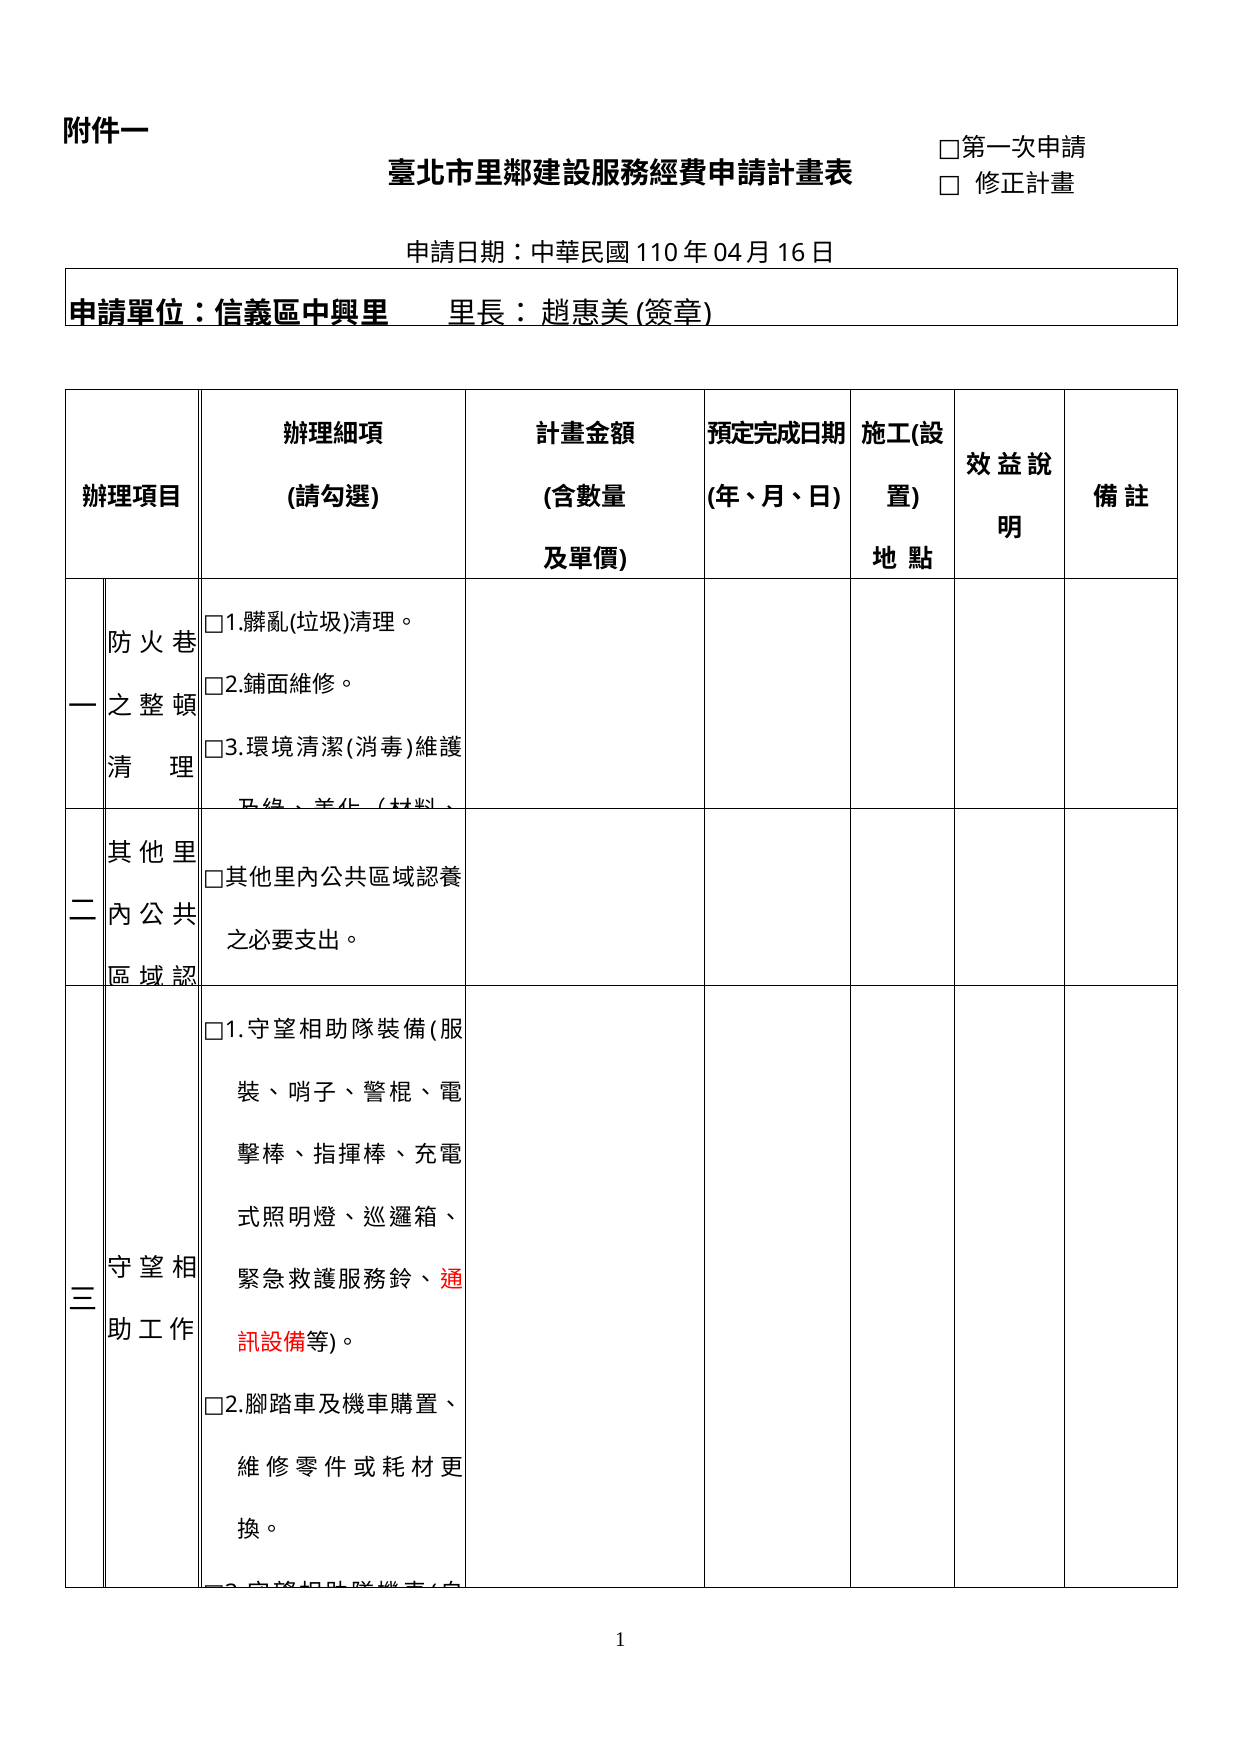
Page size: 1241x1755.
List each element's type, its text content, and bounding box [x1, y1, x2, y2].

table_header 申請單位：信義區中興里 里長： 趙惠美 (簽章) [66, 269, 1177, 325]
table_cell □其他里內公共區域認養之必要支出。 [202, 809, 465, 985]
table_cell 防火巷之整頓清理 [106, 579, 198, 808]
table_cell 一 [66, 579, 103, 808]
list 修正計畫 [937, 164, 1120, 200]
table_cell [705, 579, 850, 808]
table_cell [1065, 809, 1177, 985]
table_cell 二 [66, 809, 103, 985]
table_header 施工(設置) 地 點 [851, 390, 954, 577]
table_cell [1065, 986, 1177, 1587]
table_cell [466, 579, 704, 808]
table_header 預定完成日期(年、月、日) [705, 390, 850, 577]
table_header 辦理項目 [66, 390, 198, 577]
table_cell [466, 809, 704, 985]
table_cell [705, 809, 850, 985]
table_cell [705, 986, 850, 1587]
text 臺北市里鄰建設服務經費申請計畫表 [187, 150, 937, 192]
table_cell [851, 579, 954, 808]
text [937, 200, 1120, 242]
table_cell 守望相助工作 [106, 986, 198, 1587]
table_cell [851, 986, 954, 1587]
text 申請日期：中華民國110年04月16日 [187, 232, 1053, 268]
table_cell [955, 809, 1064, 985]
table_cell 三 [66, 986, 103, 1587]
table_cell [466, 986, 704, 1587]
table_cell □1.髒亂(垃圾)清理。 □2.鋪面維修。 □3.環境清潔(消毒)維護及綠、美化（材料、花材、肥料、工資）。 □4.其他有關整頓工作用途。 [202, 579, 465, 808]
table_cell □1.守望相助隊裝備(服裝、哨子、警棍、電擊棒、指揮棒、充電式照明燈、巡邏箱、緊急救護服務鈴、通訊設備等)。 □2.腳踏車及機車購置、維修零件或耗材更換。 □3.守望相助隊機車(自備)油料補貼。 □4.感應器裝設、維修零件或耗材更換。 □5.守望相助工作相關之隊員參訪及研習活動。 □6.守相助隊點心費。 □7.其他有關裝備、設施〈滅火器、消耗品等〉之購置、維修。 [202, 986, 465, 1587]
text 附件一 [62, 108, 635, 150]
text □第一次申請 [937, 127, 1120, 164]
table_cell [851, 809, 954, 985]
table_header 效 益 說 明 [955, 390, 1064, 577]
table_header 計畫金額 (含數量 及單價) [466, 390, 704, 577]
table_cell 其他里內公共區域認養之必要支出 [106, 809, 198, 985]
table_header 辦理細項 (請勾選) [202, 390, 465, 577]
table_cell [955, 986, 1064, 1587]
table_cell [1065, 579, 1177, 808]
table_header 備 註 [1065, 390, 1177, 577]
table_cell [955, 579, 1064, 808]
